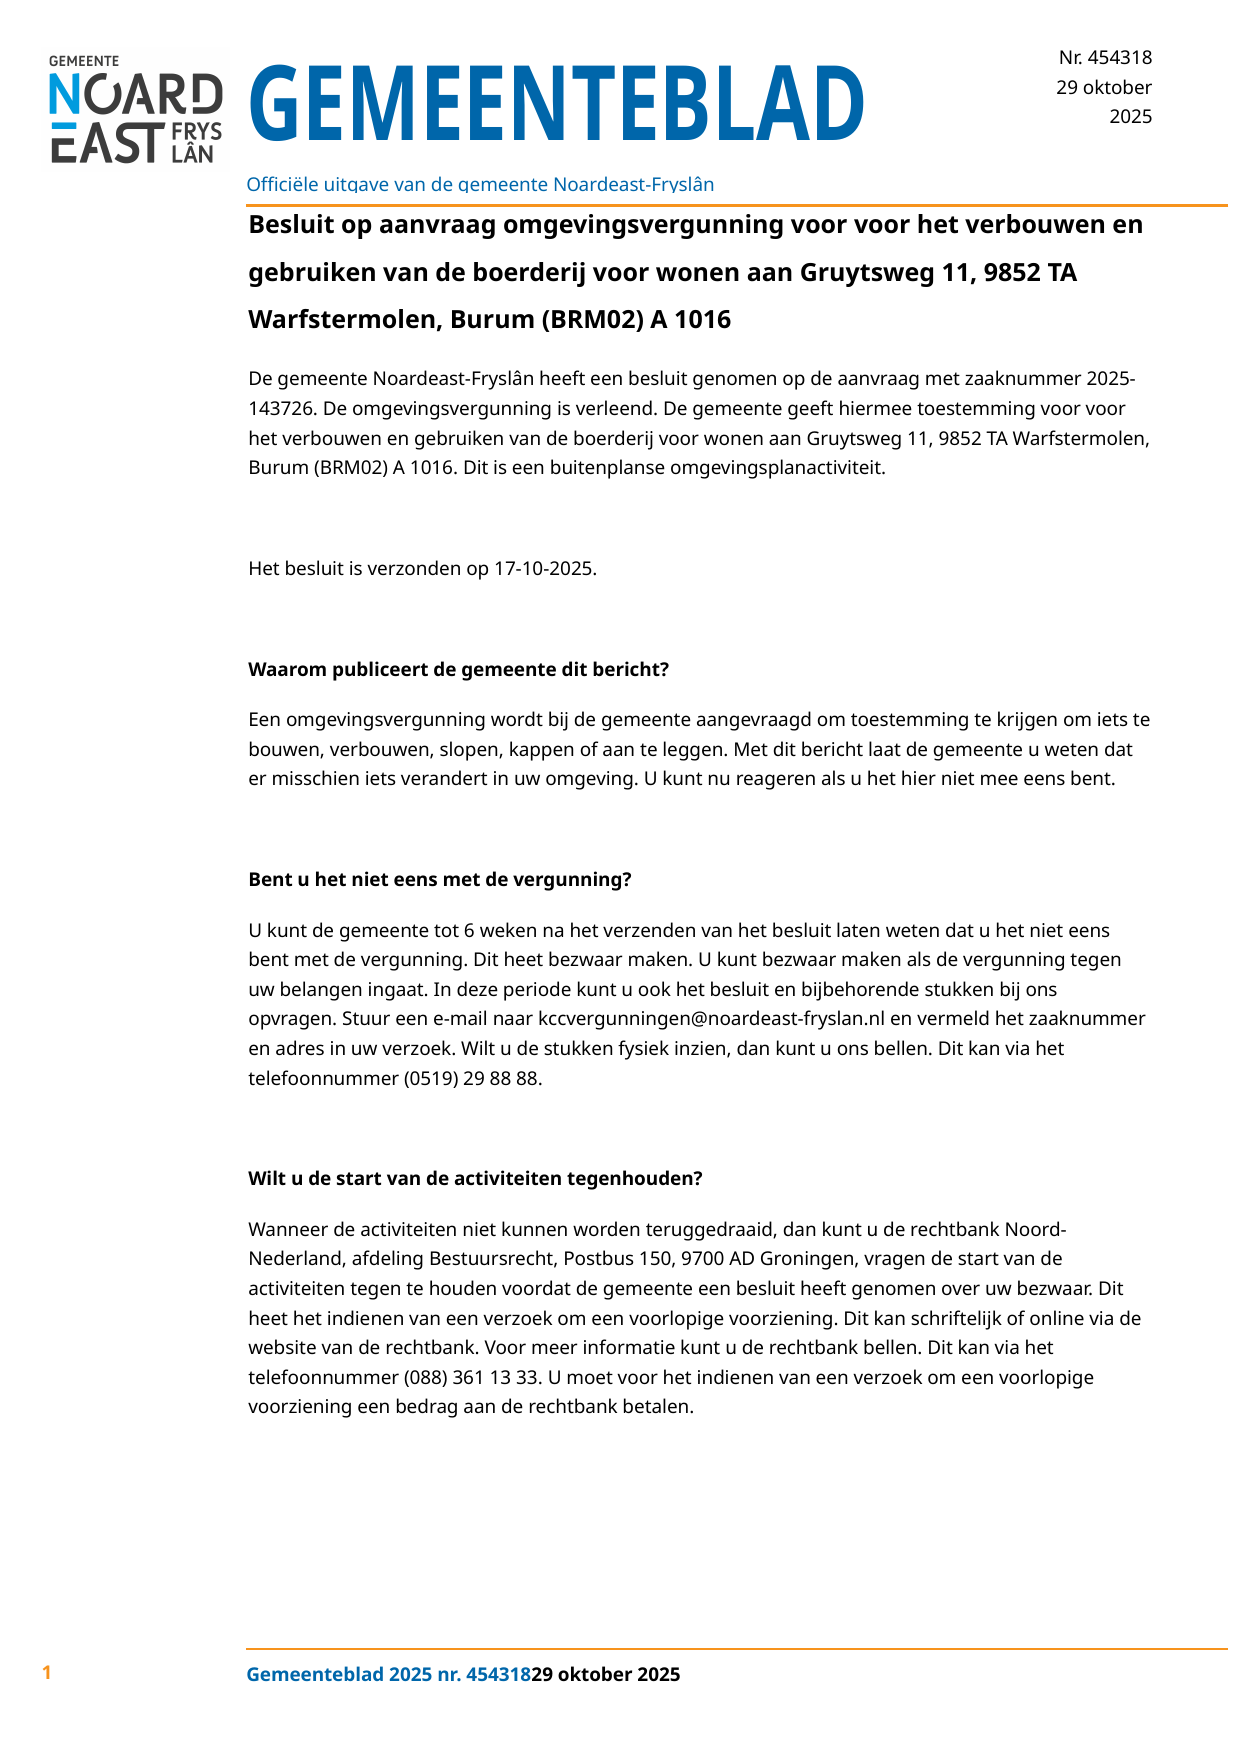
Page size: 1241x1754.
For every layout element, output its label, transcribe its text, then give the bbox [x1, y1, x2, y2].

text Bent u het niet eens met de vergunning? [248, 866, 1152, 892]
text U kunt de gemeente tot 6 weken na het verzenden van het besluit laten weten dat u het niet eens bent met de vergunning. Dit heet bezwaar maken. U kunt bezwaar maken als de vergunning tegen uw belangen ingaat. In deze periode kunt u ook het besluit en bijbehorende stukken bij ons opvragen. Stuur een e-mail naar kccvergunningen@noardeast-fryslan.nl en vermeld het zaaknummer en adres in uw verzoek. Wilt u de stukken fysiek inzien, dan kunt u ons bellen. Dit kan via het telefoonnummer (0519) 29 88 88. [248, 917, 1152, 1090]
text Het besluit is verzonden op 17-10-2025. [248, 555, 1152, 581]
text Besluit op aanvraag omgevingsvergunning voor voor het verbouwen en gebruiken van de boerderij voor wonen aan Gruytsweg 11, 9852 TA Warfstermolen, Burum (BRM02) A 1016 [248, 207, 1152, 336]
text Een omgevingsvergunning wordt bij de gemeente aangevraagd om toestemming te krijgen om iets te bouwen, verbouwen, slopen, kappen of aan te leggen. Met dit bericht laat de gemeente u weten dat er misschien iets verandert in uw omgeving. U kunt nu reageren als u het hier niet mee eens bent. [248, 706, 1152, 791]
text Wanneer de activiteiten niet kunnen worden teruggedraaid, dan kunt u de rechtbank Noord-Nederland, afdeling Bestuursrecht, Postbus 150, 9700 AD Groningen, vragen de start van de activiteiten tegen te houden voordat de gemeente een besluit heeft genomen over uw bezwaar. Dit heet het indienen van een verzoek om een voorlopige voorziening. Dit kan schriftelijk of online via de website van de rechtbank. Voor meer informatie kunt u de rechtbank bellen. Dit kan via het telefoonnummer (088) 361 13 33. U moet voor het indienen van een verzoek om een voorlopige voorziening een bedrag aan de rechtbank betalen. [248, 1216, 1152, 1419]
text Waarom publiceert de gemeente dit bericht? [248, 656, 1152, 682]
picture [41, 47, 231, 172]
text De gemeente Noardeast-Fryslân heeft een besluit genomen op de aanvraag met zaaknummer 2025-143726. De omgevingsvergunning is verleend. De gemeente geeft hiermee toestemming voor voor het verbouwen en gebruiken van de boerderij voor wonen aan Gruytsweg 11, 9852 TA Warfstermolen, Burum (BRM02) A 1016. Dit is een buitenplanse omgevingsplanactiviteit. [248, 366, 1152, 480]
text Wilt u de start van de activiteiten tegenhouden? [248, 1166, 1152, 1191]
